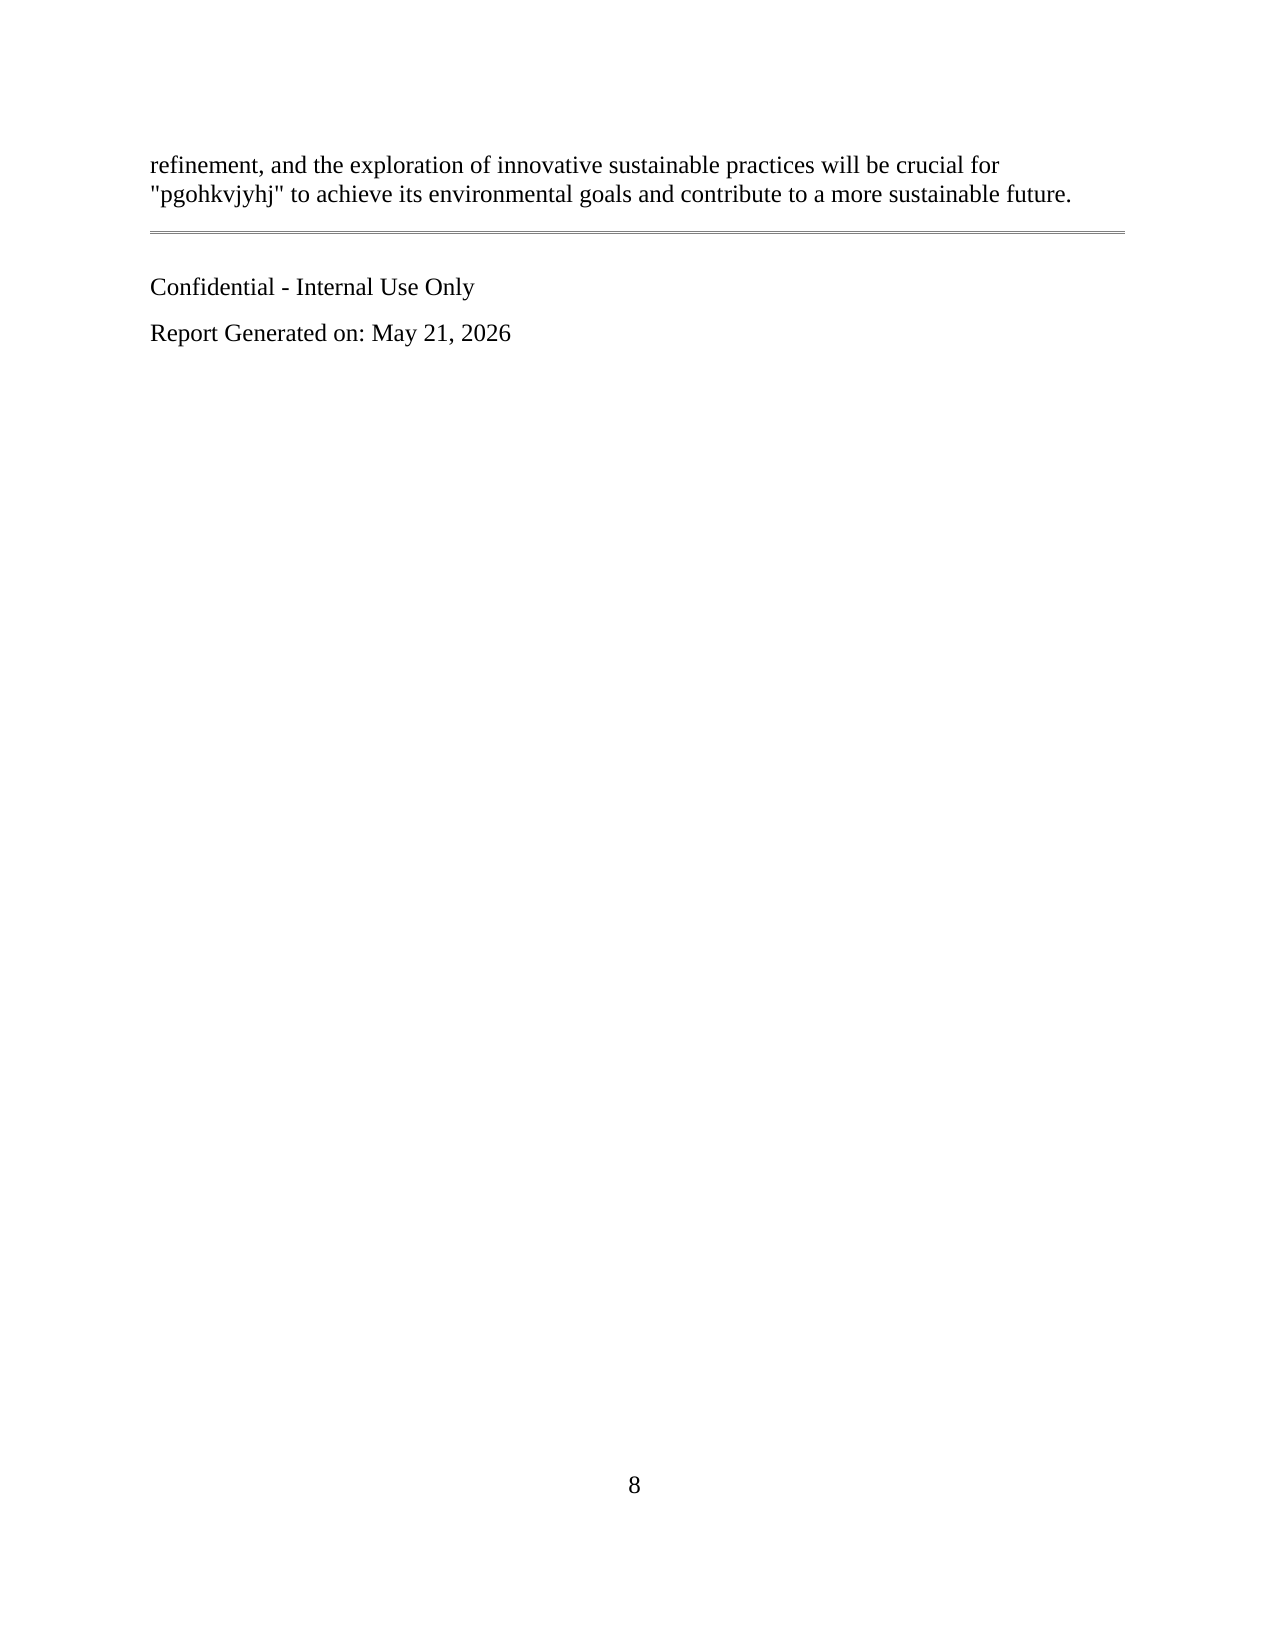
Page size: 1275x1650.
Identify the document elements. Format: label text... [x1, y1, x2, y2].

text refinement, and the exploration of innovative sustainable practices will be crucial for "pgohkvjyhj" to achieve its environmental goals and contribute to a more sustainable future. [150, 150, 1125, 207]
text Report Generated on: May 21, 2026 [150, 318, 1125, 347]
text Confidential - Internal Use Only [150, 272, 1125, 300]
